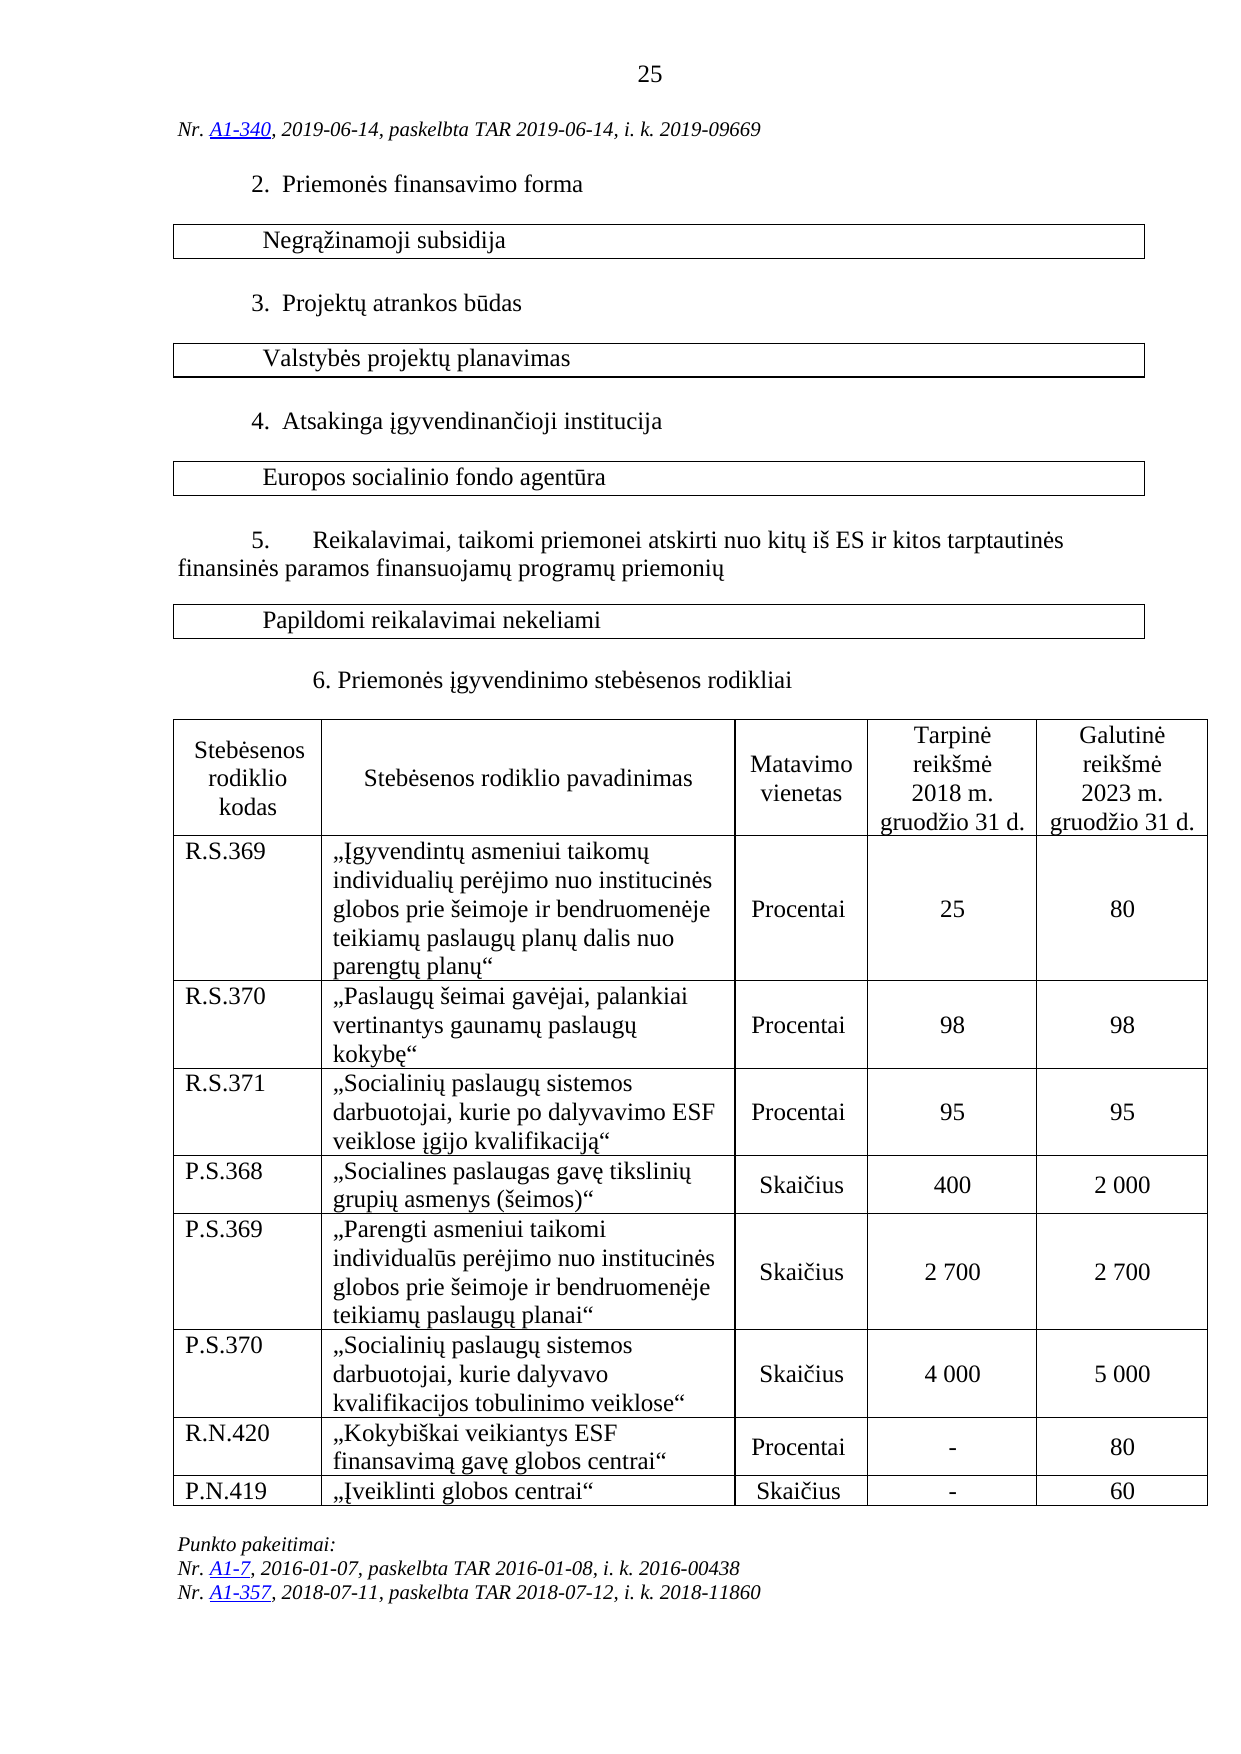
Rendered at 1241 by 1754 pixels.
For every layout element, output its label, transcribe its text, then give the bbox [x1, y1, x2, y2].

table_cell 95 [1037, 1069, 1207, 1155]
table_cell 98 [1037, 981, 1207, 1067]
table_header Stebėsenos rodiklio pavadinimas [322, 720, 734, 835]
table_cell 400 [868, 1156, 1036, 1213]
table_cell „Parengti asmeniui taikomi individualūs perėjimo nuo institucinės globos prie šeimoje ir bendruomenėje teikiamų paslaugų planai“ [322, 1214, 734, 1329]
text 5. Reikalavimai, taikomi priemonei atskirti nuo kitų iš ES ir kitos tarptautinės finansinės paramos finansuojamų programų priemonių [177, 525, 1122, 582]
table_header Europos socialinio fondo agentūra [174, 462, 1144, 495]
text 4. Atsakinga įgyvendinančioji institucija [251, 406, 1122, 435]
table_cell - [868, 1476, 1036, 1505]
table_cell 4 000 [868, 1330, 1036, 1417]
table_cell „Įgyvendintų asmeniui taikomų individualių perėjimo nuo institucinės globos prie šeimoje ir bendruomenėje teikiamų paslaugų planų dalis nuo parengtų planų“ [322, 836, 734, 980]
table_cell Procentai [736, 836, 867, 980]
table_cell 25 [868, 836, 1036, 980]
table_cell 2 700 [868, 1214, 1036, 1329]
table_cell „Kokybiškai veikiantys ESF finansavimą gavę globos centrai“ [322, 1418, 734, 1475]
table_cell P.S.369 [174, 1214, 321, 1329]
table_cell Skaičius [736, 1214, 867, 1329]
table_cell 5 000 [1037, 1330, 1207, 1417]
table_cell Skaičius [736, 1476, 867, 1505]
table_cell „Paslaugų šeimai gavėjai, palankiai vertinantys gaunamų paslaugų kokybę“ [322, 981, 734, 1067]
table_cell „Socialines paslaugas gavę tikslinių grupių asmenys (šeimos)“ [322, 1156, 734, 1213]
table_cell „Įveiklinti globos centrai“ [322, 1476, 734, 1505]
table_cell R.S.369 [174, 836, 321, 980]
text 3. Projektų atrankos būdas [251, 288, 1122, 317]
table_header Tarpinė reikšmė 2018 m. gruodžio 31 d. [868, 720, 1036, 835]
text Nr. A1-340, 2019-06-14, paskelbta TAR 2019-06-14, i. k. 2019-09669 [177, 117, 1122, 141]
table_cell - [868, 1418, 1036, 1475]
table_cell Procentai [736, 1418, 867, 1475]
table_cell R.S.370 [174, 981, 321, 1067]
table_header Valstybės projektų planavimas [174, 344, 1144, 376]
table_header Matavimo vienetas [736, 720, 867, 835]
table_cell P.S.370 [174, 1330, 321, 1417]
table_cell 80 [1037, 1418, 1207, 1475]
table_header Negrąžinamoji subsidija [174, 225, 1144, 258]
table_cell 95 [868, 1069, 1036, 1155]
text 6. Priemonės įgyvendinimo stebėsenos rodikliai [177, 668, 1122, 693]
table_cell Procentai [736, 981, 867, 1067]
table_cell 60 [1037, 1476, 1207, 1505]
text Punkto pakeitimai: [177, 1532, 1122, 1556]
table_cell „Socialinių paslaugų sistemos darbuotojai, kurie dalyvavo kvalifikacijos tobulinimo veiklose“ [322, 1330, 734, 1417]
table_cell P.S.368 [174, 1156, 321, 1213]
table_cell Skaičius [736, 1330, 867, 1417]
table_header Galutinė reikšmė 2023 m. gruodžio 31 d. [1037, 720, 1207, 835]
table_cell Procentai [736, 1069, 867, 1155]
table_cell Skaičius [736, 1156, 867, 1213]
text Nr. A1-357, 2018-07-11, paskelbta TAR 2018-07-12, i. k. 2018-11860 [177, 1580, 1122, 1604]
table_cell 2 700 [1037, 1214, 1207, 1329]
table_cell 80 [1037, 836, 1207, 980]
table_cell „Socialinių paslaugų sistemos darbuotojai, kurie po dalyvavimo ESF veiklose įgijo kvalifikaciją“ [322, 1069, 734, 1155]
text Nr. A1-7, 2016-01-07, paskelbta TAR 2016-01-08, i. k. 2016-00438 [177, 1556, 1122, 1580]
table_cell R.N.420 [174, 1418, 321, 1475]
table_cell R.S.371 [174, 1069, 321, 1155]
text 2. Priemonės finansavimo forma [251, 169, 1122, 198]
table_header Stebėsenos rodiklio kodas [174, 720, 321, 835]
table_cell 98 [868, 981, 1036, 1067]
table_cell 2 000 [1037, 1156, 1207, 1213]
table_header Papildomi reikalavimai nekeliami [174, 605, 1144, 638]
table_cell P.N.419 [174, 1476, 321, 1505]
